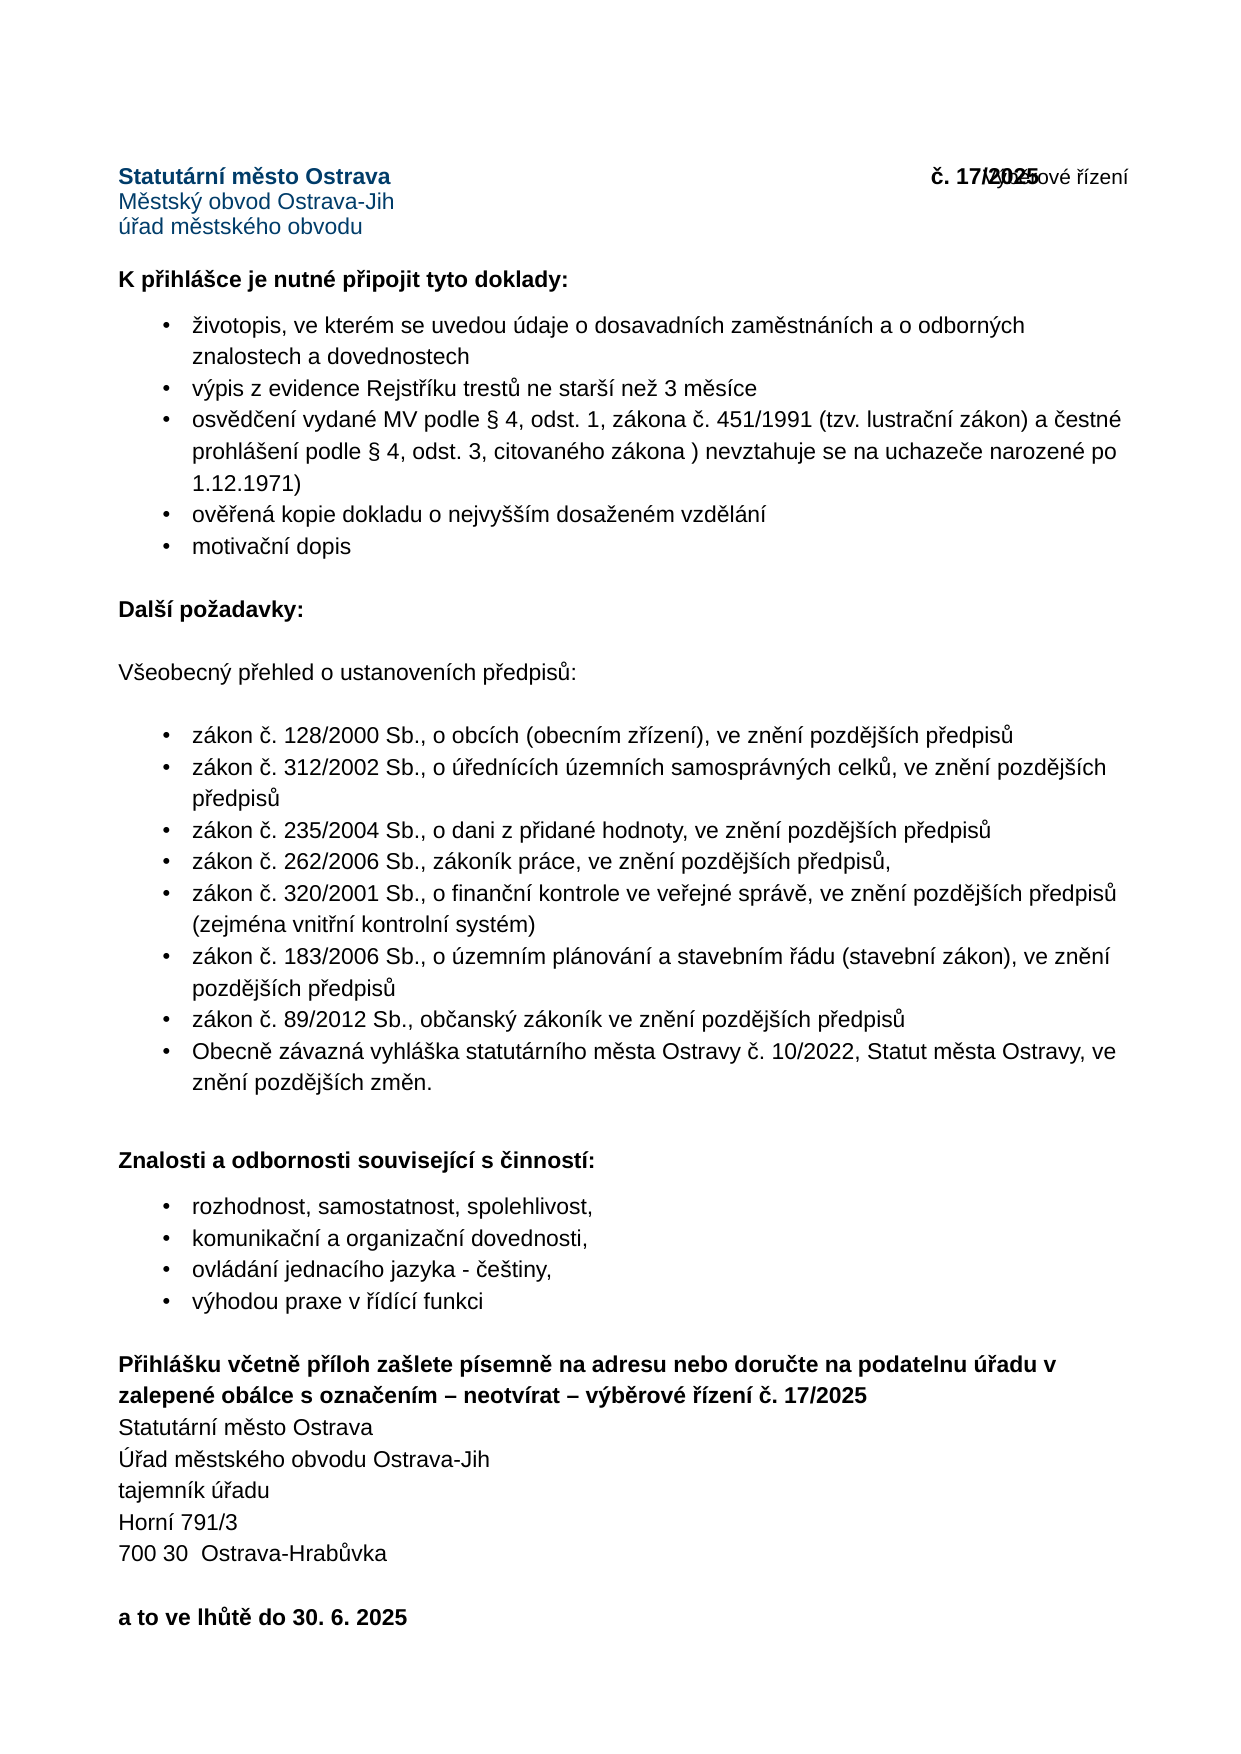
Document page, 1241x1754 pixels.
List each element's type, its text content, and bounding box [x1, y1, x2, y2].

list zákon č. 312/2002 Sb., o úřednících územních samosprávných celků, ve znění pozdějších předpisů [162, 754, 1122, 812]
list zákon č. 89/2012 Sb., občanský zákoník ve znění pozdějších předpisů [162, 1006, 1122, 1032]
list rozhodnost, samostatnost, spolehlivost, [162, 1193, 1122, 1219]
text Městský obvod Ostrava-Jih [118, 189, 756, 214]
text Všeobecný přehled o ustanoveních předpisů: [118, 659, 1122, 685]
list Obecně závazná vyhláška statutárního města Ostravy č. 10/2022, Statut města Ostravy, ve znění pozdějších změn. [162, 1038, 1122, 1096]
text tajemník úřadu [118, 1477, 1122, 1503]
list zákon č. 320/2001 Sb., o finanční kontrole ve veřejné správě, ve znění pozdějších předpisů (zejména vnitřní kontrolní systém) [162, 880, 1122, 938]
list životopis, ve kterém se uvedou údaje o dosavadních zaměstnáních a o odborných znalostech a dovednostech [162, 312, 1122, 370]
list zákon č. 262/2006 Sb., zákoník práce, ve znění pozdějších předpisů, [162, 848, 1122, 875]
text Přihlášku včetně příloh zašlete písemně na adresu nebo doručte na podatelnu úřadu v zalepené obálce s označením – neotvírat – výběrové řízení č. 17/2025 [118, 1351, 1122, 1409]
text Horní 791/3 [118, 1509, 1122, 1535]
list osvědčení vydané MV podle § 4, odst. 1, zákona č. 451/1991 (tzv. lustrační zákon) a čestné prohlášení podle § 4, odst. 3, citovaného zákona ) nevztahuje se na uchazeče narozené po 1.12.1971) [162, 406, 1122, 496]
text K přihlášce je nutné připojit tyto doklady: [118, 266, 1122, 292]
text úřad městského obvodu [118, 214, 1122, 239]
list výpis z evidence Rejstříku trestů ne starší než 3 měsíce [162, 375, 1122, 401]
list ovládání jednacího jazyka - češtiny, [162, 1256, 1122, 1283]
list výhodou praxe v řídící funkci [162, 1288, 1122, 1314]
list zákon č. 128/2000 Sb., o obcích (obecním zřízení), ve znění pozdějších předpisů [162, 722, 1122, 748]
text Statutární město Ostrava č. 17/2025 [118, 164, 1128, 238]
list zákon č. 183/2006 Sb., o územním plánování a stavebním řádu (stavební zákon), ve znění pozdějších předpisů [162, 943, 1122, 1001]
text Úřad městského obvodu Ostrava-Jih [118, 1446, 1122, 1472]
text Statutární město Ostrava [118, 1414, 1122, 1440]
text 700 30 Ostrava-Hrabůvka [118, 1540, 1122, 1567]
text a to ve lhůtě do 30. 6. 2025 [118, 1603, 1122, 1630]
list motivační dopis [162, 533, 1122, 559]
list ověřená kopie dokladu o nejvyšším dosaženém vzdělání [162, 501, 1122, 527]
text Výběrové řízení [756, 165, 1128, 189]
text Znalosti a odbornosti související s činností: [118, 1147, 1122, 1173]
text Další požadavky: [118, 596, 1122, 622]
list komunikační a organizační dovednosti, [162, 1225, 1122, 1251]
list zákon č. 235/2004 Sb., o dani z přidané hodnoty, ve znění pozdějších předpisů [162, 817, 1122, 843]
